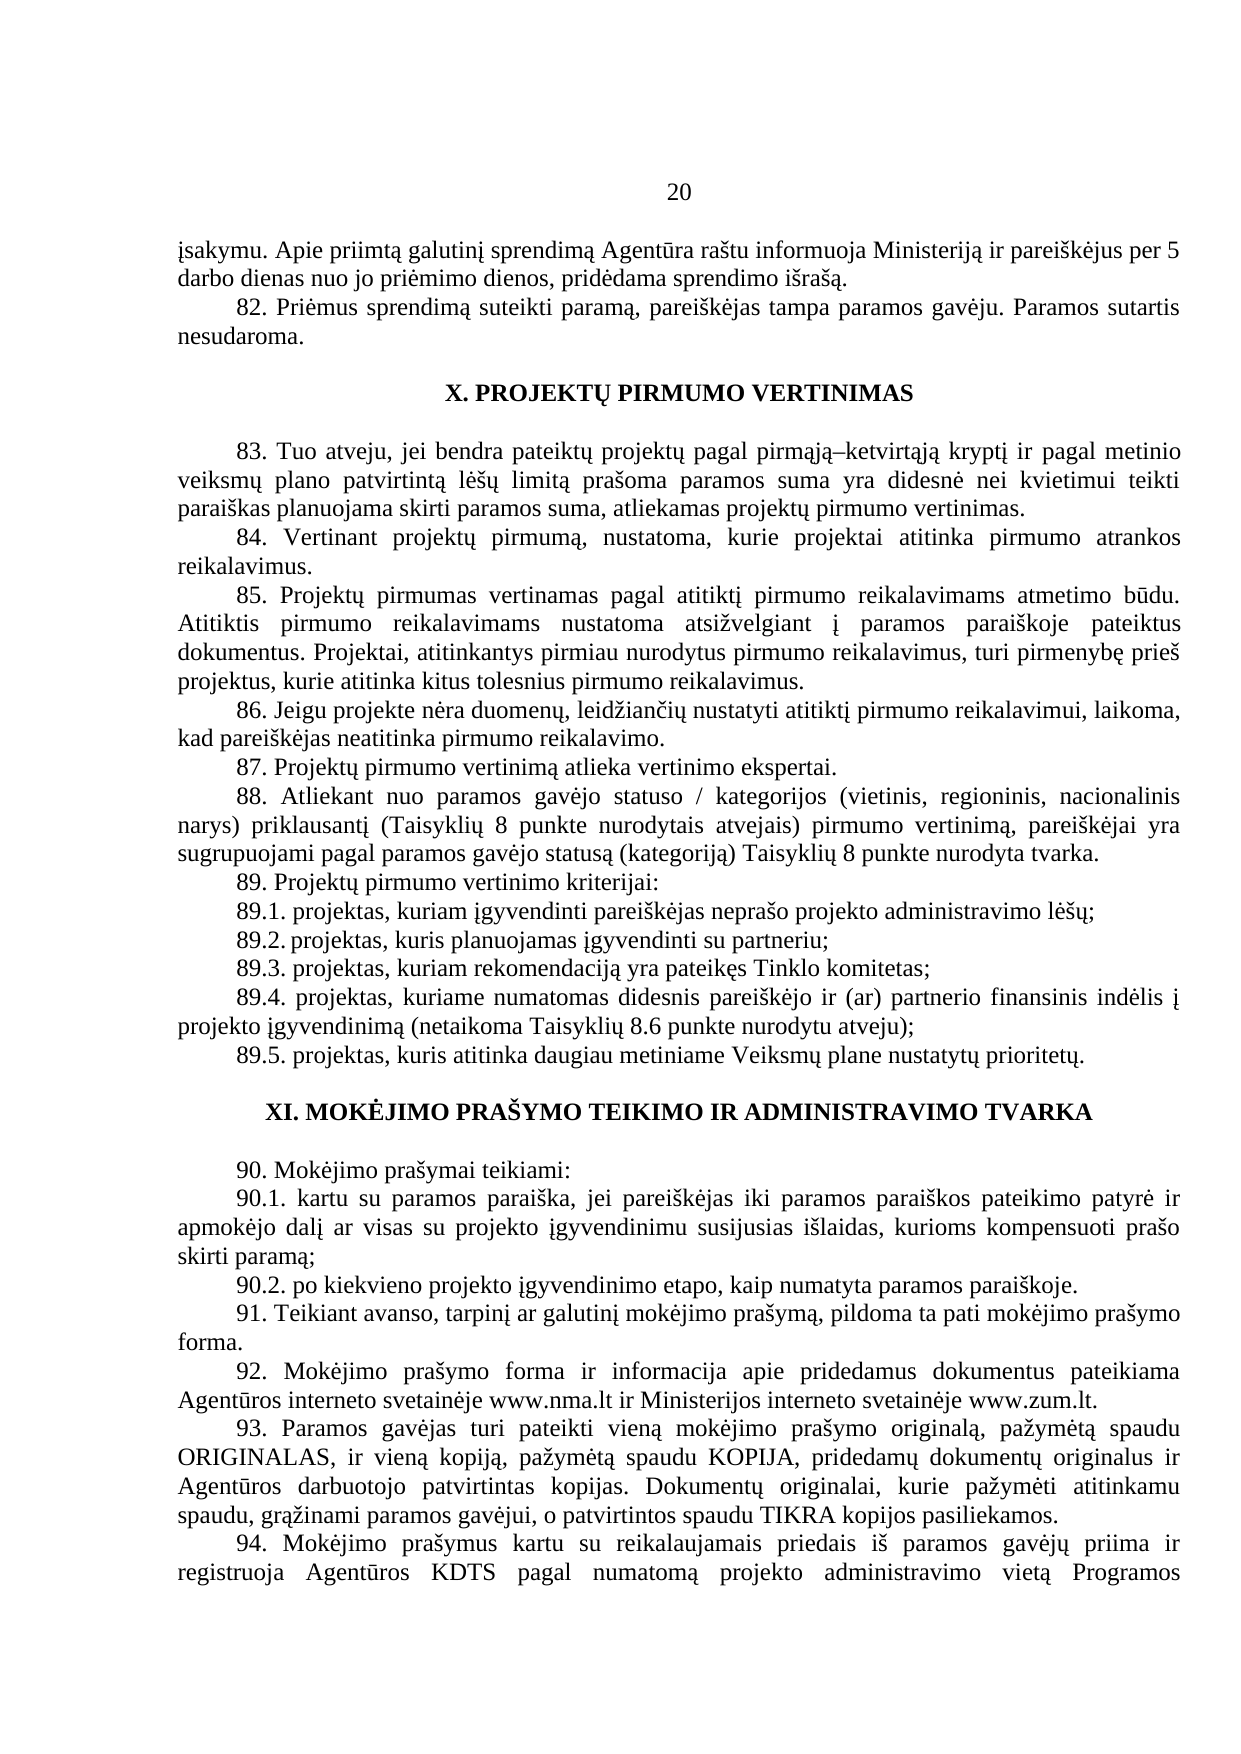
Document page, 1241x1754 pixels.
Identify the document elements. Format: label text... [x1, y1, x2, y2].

text 89.2. projektas, kuris planuojamas įgyvendinti su partneriu; [177, 925, 1181, 953]
text 89.4. projektas, kuriame numatomas didesnis pareiškėjo ir (ar) partnerio finansinis indėlis į projekto įgyvendinimą (netaikoma Taisyklių 8.6 punkte nurodytu atveju); [177, 982, 1181, 1040]
text 90. Mokėjimo prašymai teikiami: [177, 1155, 1181, 1183]
text XI. MOKĖJIMO PRAŠYMO TEIKIMO IR ADMINISTRAVIMO TVARKA [177, 1097, 1181, 1126]
text 86. Jeigu projekte nėra duomenų, leidžiančių nustatyti atitiktį pirmumo reikalavimui, laikoma, kad pareiškėjas neatitinka pirmumo reikalavimo. [177, 695, 1181, 752]
text 82. Priėmus sprendimą suteikti paramą, pareiškėjas tampa paramos gavėju. Paramos sutartis nesudaroma. [177, 292, 1181, 350]
text X. Projektų PIRMUMO VERTINIMAS [177, 378, 1181, 407]
text 93. Paramos gavėjas turi pateikti vieną mokėjimo prašymo originalą, pažymėtą spaudu ORIGINALAS, ir vieną kopiją, pažymėtą spaudu KOPIJA, pridedamų dokumentų originalus ir Agentūros darbuotojo patvirtintas kopijas. Dokumentų originalai, kurie pažymėti atitinkamu spaudu, grąžinami paramos gavėjui, o patvirtintos spaudu TIKRA kopijos pasiliekamos. [177, 1413, 1181, 1528]
text 92. Mokėjimo prašymo forma ir informacija apie pridedamus dokumentus pateikiama Agentūros interneto svetainėje www.nma.lt ir Ministerijos interneto svetainėje www.zum.lt. [177, 1356, 1181, 1413]
text 88. Atliekant nuo paramos gavėjo statuso / kategorijos (vietinis, regioninis, nacionalinis narys) priklausantį (Taisyklių 8 punkte nurodytais atvejais) pirmumo vertinimą, pareiškėjai yra sugrupuojami pagal paramos gavėjo statusą (kategoriją) Taisyklių 8 punkte nurodyta tvarka. [177, 781, 1181, 867]
text 89. Projektų pirmumo vertinimo kriterijai: [177, 867, 1181, 896]
text 89.1. projektas, kuriam įgyvendinti pareiškėjas neprašo projekto administravimo lėšų; [177, 896, 1181, 925]
text 89.3. projektas, kuriam rekomendaciją yra pateikęs Tinklo komitetas; [177, 953, 1181, 982]
text 87. Projektų pirmumo vertinimą atlieka vertinimo ekspertai. [177, 752, 1181, 781]
text 90.2. po kiekvieno projekto įgyvendinimo etapo, kaip numatyta paramos paraiškoje. [177, 1270, 1181, 1298]
text 84. Vertinant projektų pirmumą, nustatoma, kurie projektai atitinka pirmumo atrankos reikalavimus. [177, 522, 1181, 580]
text 91. Teikiant avanso, tarpinį ar galutinį mokėjimo prašymą, pildoma ta pati mokėjimo prašymo forma. [177, 1298, 1181, 1356]
text įsakymu. Apie priimtą galutinį sprendimą Agentūra raštu informuoja Ministeriją ir pareiškėjus per 5 darbo dienas nuo jo priėmimo dienos, pridėdama sprendimo išrašą. [177, 235, 1181, 292]
text 94. Mokėjimo prašymus kartu su reikalaujamais priedais iš paramos gavėjų priima ir registruoja Agentūros KDTS pagal numatomą projekto administravimo vietą Programos [177, 1528, 1181, 1586]
text 83. Tuo atveju, jei bendra pateiktų projektų pagal pirmąją–ketvirtąją kryptį ir pagal metinio veiksmų plano patvirtintą lėšų limitą prašoma paramos suma yra didesnė nei kvietimui teikti paraiškas planuojama skirti paramos suma, atliekamas projektų pirmumo vertinimas. [177, 436, 1181, 522]
text 89.5. projektas, kuris atitinka daugiau metiniame Veiksmų plane nustatytų prioritetų. [177, 1040, 1181, 1068]
text 85. Projektų pirmumas vertinamas pagal atitiktį pirmumo reikalavimams atmetimo būdu. Atitiktis pirmumo reikalavimams nustatoma atsižvelgiant į paramos paraiškoje pateiktus dokumentus. Projektai, atitinkantys pirmiau nurodytus pirmumo reikalavimus, turi pirmenybę prieš projektus, kurie atitinka kitus tolesnius pirmumo reikalavimus. [177, 580, 1181, 695]
text 90.1. kartu su paramos paraiška, jei pareiškėjas iki paramos paraiškos pateikimo patyrė ir apmokėjo dalį ar visas su projekto įgyvendinimu susijusias išlaidas, kurioms kompensuoti prašo skirti paramą; [177, 1183, 1181, 1270]
